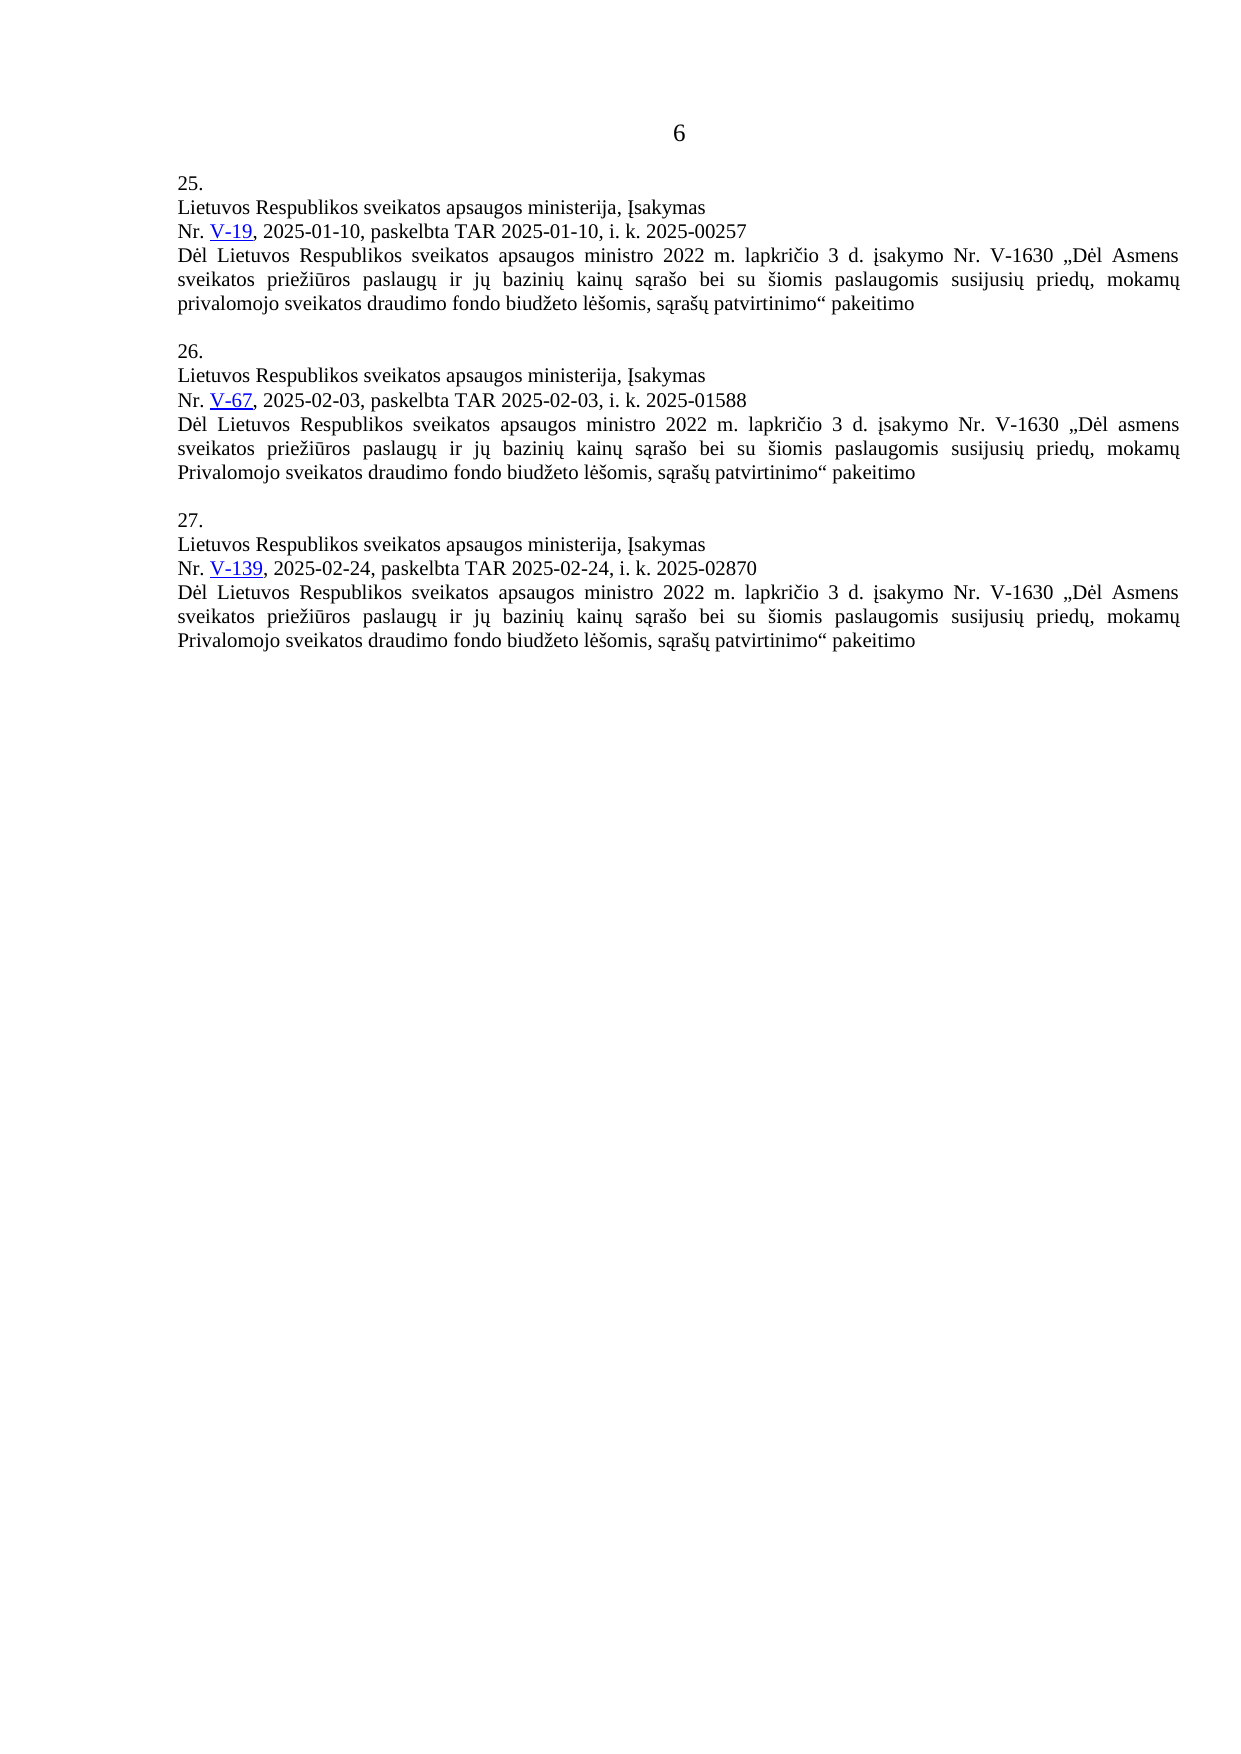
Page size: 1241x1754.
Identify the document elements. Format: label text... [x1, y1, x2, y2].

text Nr. V-139, 2025-02-24, paskelbta TAR 2025-02-24, i. k. 2025-02870 [177, 556, 1181, 580]
text Nr. V-67, 2025-02-03, paskelbta TAR 2025-02-03, i. k. 2025-01588 [177, 387, 1181, 412]
text Dėl Lietuvos Respublikos sveikatos apsaugos ministro 2022 m. lapkričio 3 d. įsakymo Nr. V-1630 „Dėl Asmens sveikatos priežiūros paslaugų ir jų bazinių kainų sąrašo bei su šiomis paslaugomis susijusių priedų, mokamų Privalomojo sveikatos draudimo fondo biudžeto lėšomis, sąrašų patvirtinimo“ pakeitimo [177, 580, 1181, 652]
text Lietuvos Respublikos sveikatos apsaugos ministerija, Įsakymas [177, 532, 1181, 556]
text 26. [177, 339, 1181, 363]
text Dėl Lietuvos Respublikos sveikatos apsaugos ministro 2022 m. lapkričio 3 d. įsakymo Nr. V-1630 „Dėl asmens sveikatos priežiūros paslaugų ir jų bazinių kainų sąrašo bei su šiomis paslaugomis susijusių priedų, mokamų Privalomojo sveikatos draudimo fondo biudžeto lėšomis, sąrašų patvirtinimo“ pakeitimo [177, 412, 1181, 484]
text 25. [177, 171, 1181, 195]
text Lietuvos Respublikos sveikatos apsaugos ministerija, Įsakymas [177, 195, 1181, 219]
text Lietuvos Respublikos sveikatos apsaugos ministerija, Įsakymas [177, 363, 1181, 387]
text Nr. V-19, 2025-01-10, paskelbta TAR 2025-01-10, i. k. 2025-00257 [177, 219, 1181, 243]
text 27. [177, 508, 1181, 532]
text Dėl Lietuvos Respublikos sveikatos apsaugos ministro 2022 m. lapkričio 3 d. įsakymo Nr. V-1630 „Dėl Asmens sveikatos priežiūros paslaugų ir jų bazinių kainų sąrašo bei su šiomis paslaugomis susijusių priedų, mokamų privalomojo sveikatos draudimo fondo biudžeto lėšomis, sąrašų patvirtinimo“ pakeitimo [177, 243, 1181, 315]
